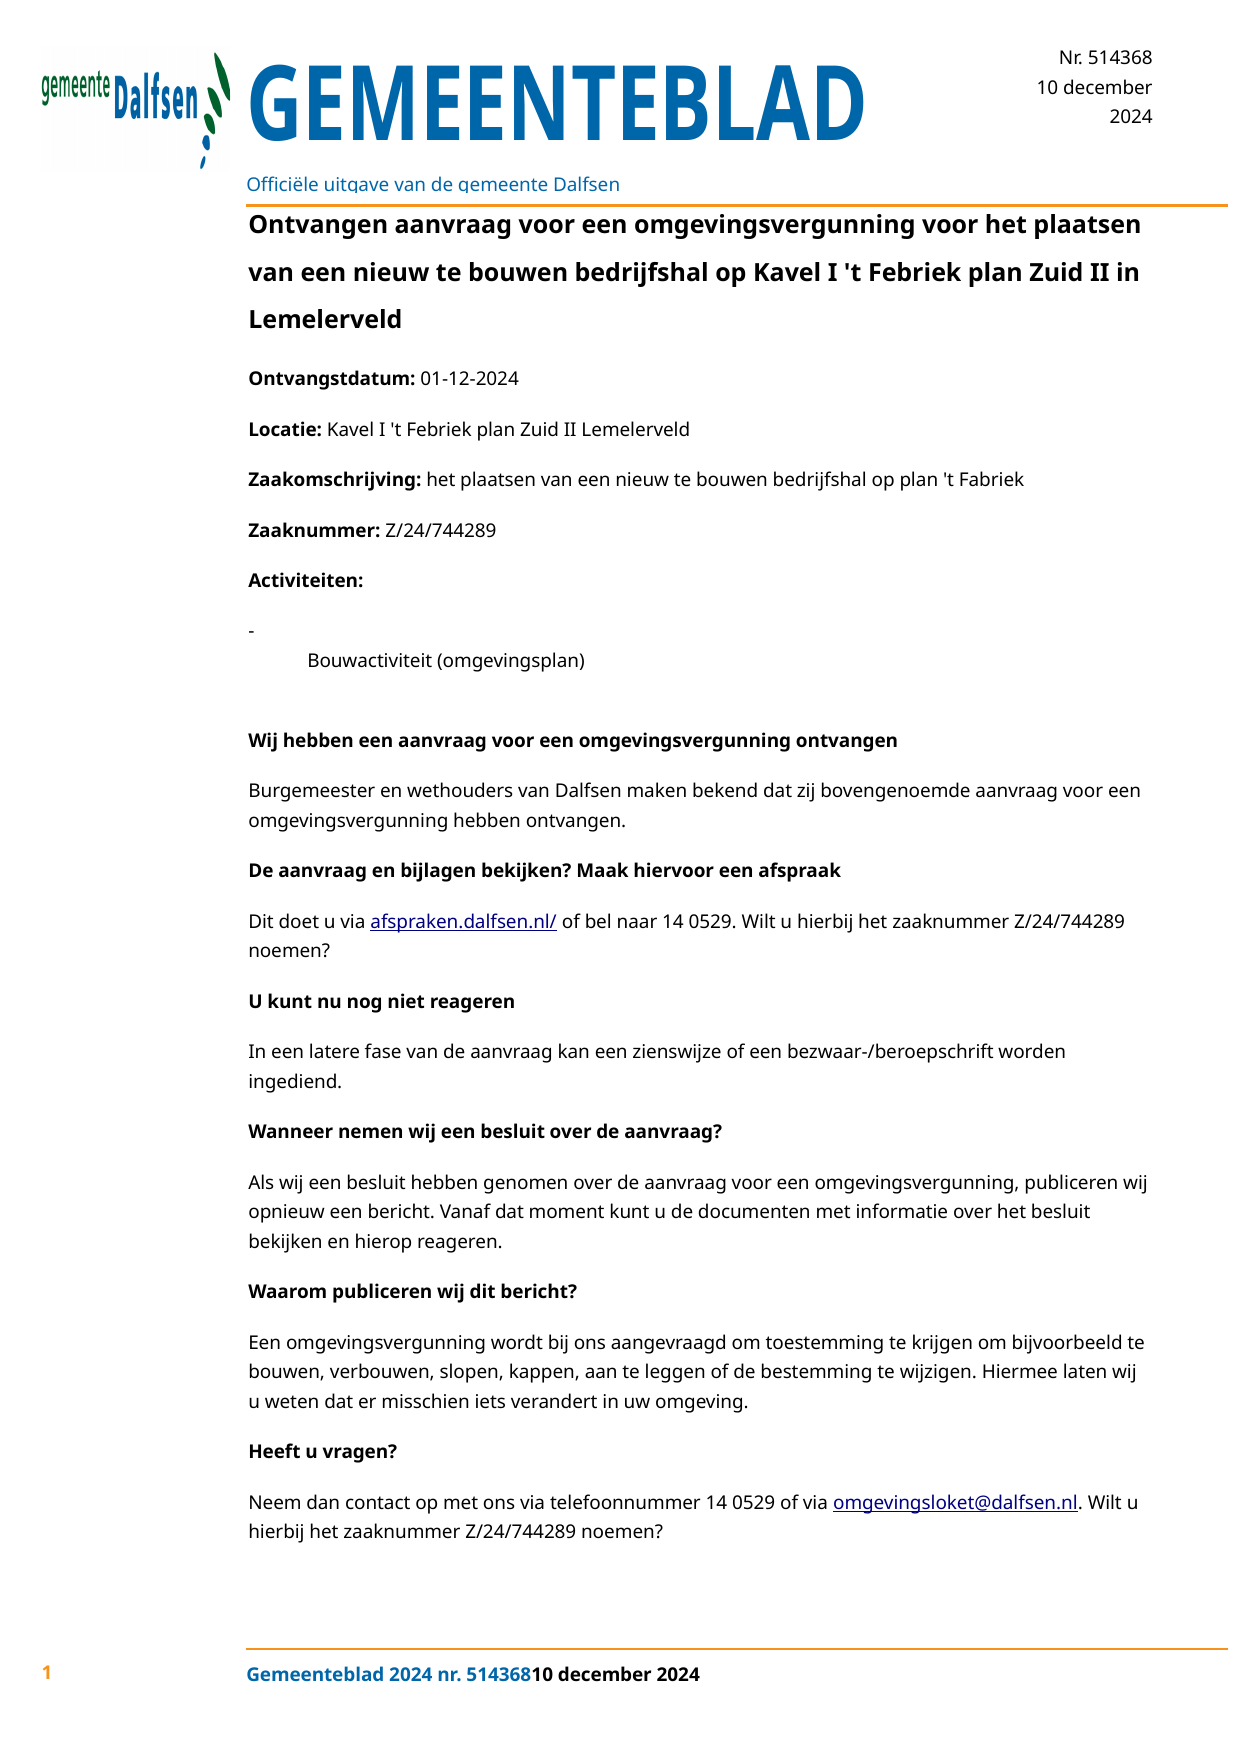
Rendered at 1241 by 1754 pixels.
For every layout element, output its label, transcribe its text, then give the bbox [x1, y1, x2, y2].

text Waarom publiceren wij dit bericht? [248, 1278, 1152, 1304]
text U kunt nu nog niet reageren [248, 988, 1152, 1014]
text Wij hebben een aanvraag voor een omgevingsvergunning ontvangen [248, 727, 1152, 753]
text Zaakomschrijving: het plaatsen van een nieuw te bouwen bedrijfshal op plan 't Fabriek [248, 466, 1152, 492]
list Bouwactiviteit (omgevingsplan) [248, 647, 1152, 673]
text Neem dan contact op met ons via telefoonnummer 14 0529 of via omgevingsloket@dalfsen.nl. Wilt u hierbij het zaaknummer Z/24/744289 noemen? [248, 1489, 1152, 1544]
text Burgemeester en wethouders van Dalfsen maken bekend dat zij bovengenoemde aanvraag voor een omgevingsvergunning hebben ontvangen. [248, 778, 1152, 833]
text Zaaknummer: Z/24/744289 [248, 517, 1152, 542]
text Locatie: Kavel I 't Febriek plan Zuid II Lemelerveld [248, 416, 1152, 442]
text Wanneer nemen wij een besluit over de aanvraag? [248, 1118, 1152, 1144]
text Ontvangen aanvraag voor een omgevingsvergunning voor het plaatsen van een nieuw te bouwen bedrijfshal op Kavel I 't Febriek plan Zuid II in Lemelerveld [248, 207, 1152, 336]
text Ontvangstdatum: 01-12-2024 [248, 366, 1152, 391]
text Dit doet u via afspraken.dalfsen.nl/ of bel naar 14 0529. Wilt u hierbij het zaaknummer Z/24/744289 noemen? [248, 908, 1152, 963]
text Heeft u vragen? [248, 1438, 1152, 1464]
picture [41, 47, 231, 172]
text Activiteiten: [248, 567, 1152, 593]
text De aanvraag en bijlagen bekijken? Maak hiervoor een afspraak [248, 858, 1152, 883]
text In een latere fase van de aanvraag kan een zienswijze of een bezwaar-/beroepschrift worden ingediend. [248, 1038, 1152, 1094]
text Als wij een besluit hebben genomen over de aanvraag voor een omgevingsvergunning, publiceren wij opnieuw een bericht. Vanaf dat moment kunt u de documenten met informatie over het besluit bekijken en hierop reageren. [248, 1169, 1152, 1254]
text Een omgevingsvergunning wordt bij ons aangevraagd om toestemming te krijgen om bijvoorbeeld te bouwen, verbouwen, slopen, kappen, aan te leggen of de bestemming te wijzigen. Hiermee laten wij u weten dat er misschien iets verandert in uw omgeving. [248, 1329, 1152, 1414]
